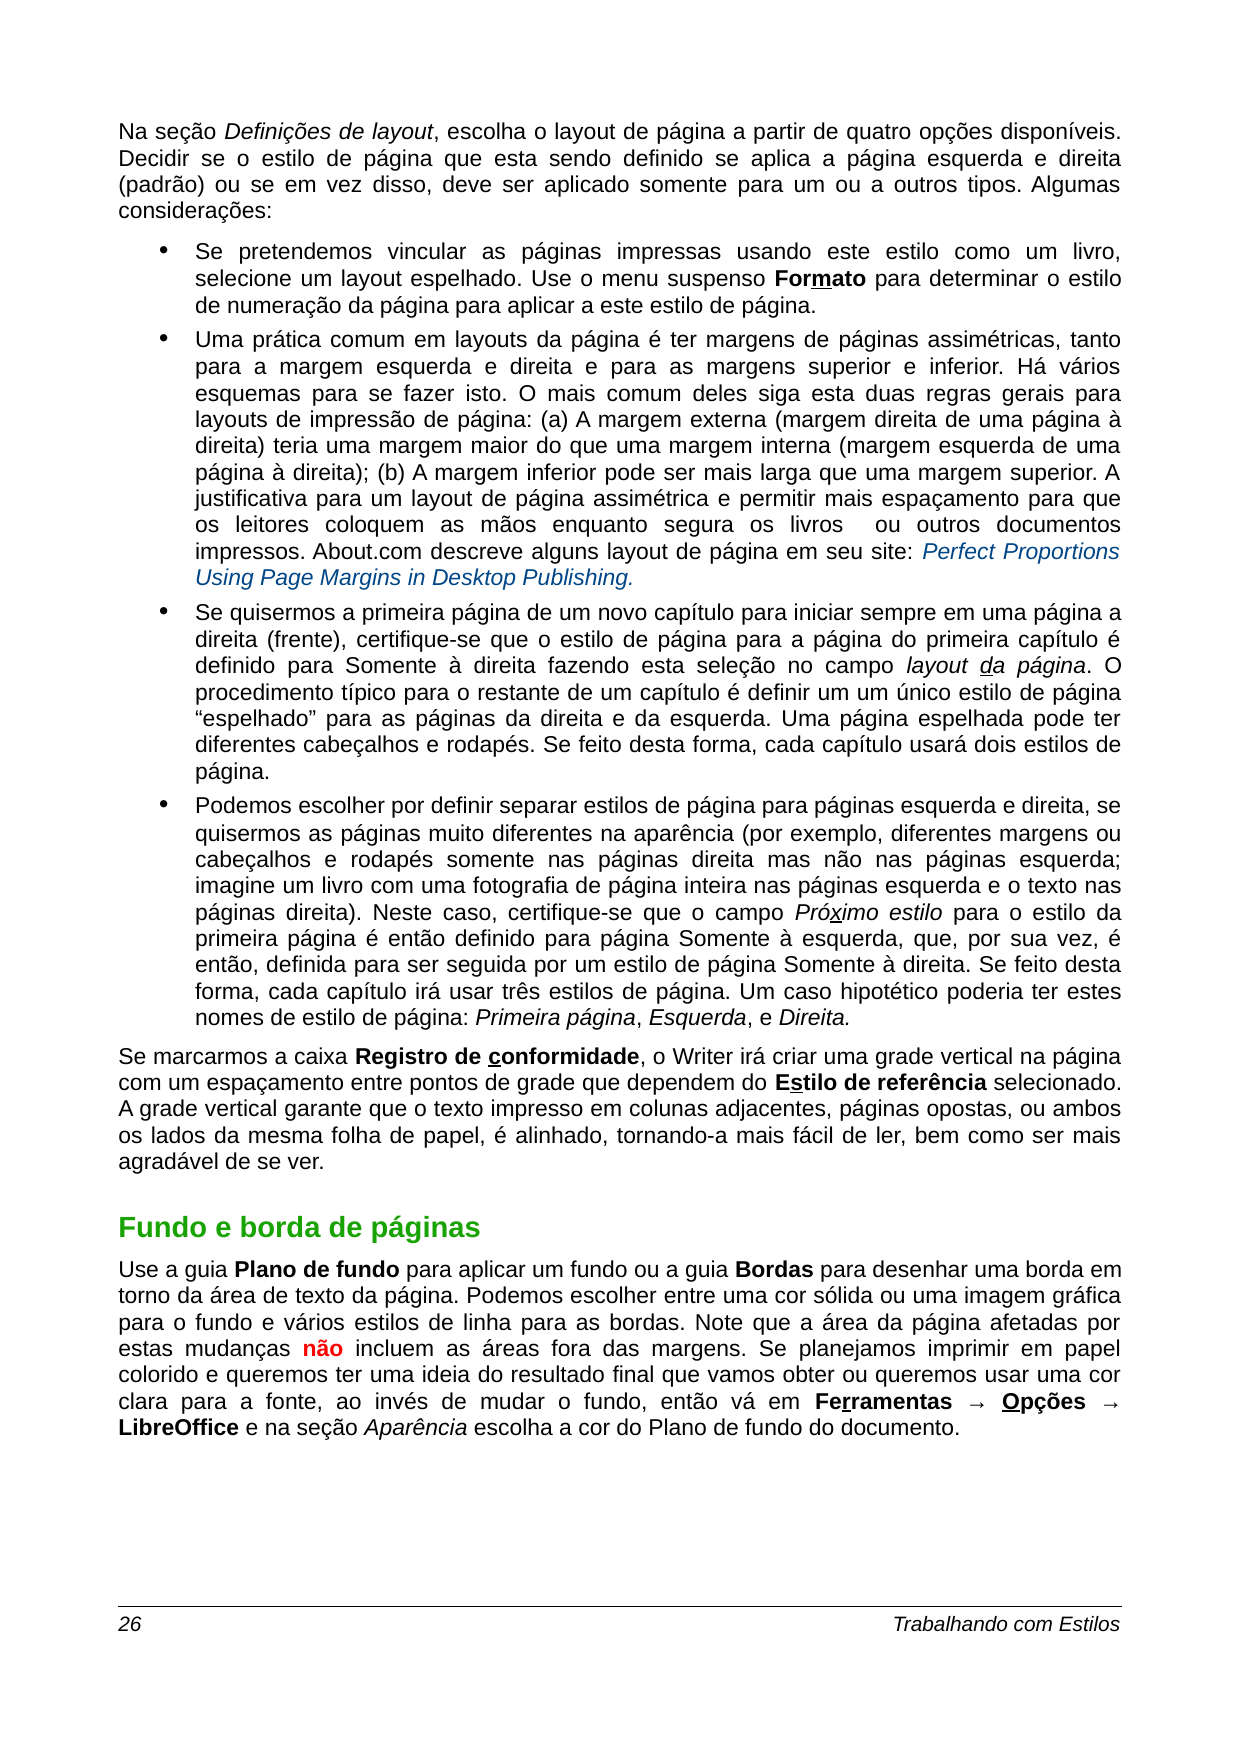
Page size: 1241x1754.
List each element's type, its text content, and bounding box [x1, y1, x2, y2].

subtitle Fundo e borda de páginas [118, 1210, 1122, 1243]
list Podemos escolher por definir separar estilos de página para páginas esquerda e direita, se quisermos as páginas muito diferentes na aparência (por exemplo, diferentes margens ou cabeçalhos e rodapés somente nas páginas direita mas não nas páginas esquerda; imagine um livro com uma fotografia de página inteira nas páginas esquerda e o texto nas páginas direita). Neste caso, certifique-se que o campo Próximo estilo para o estilo da primeira página é então definido para página Somente à esquerda, que, por sua vez, é então, definida para ser seguida por um estilo de página Somente à direita. Se feito desta forma, cada capítulo irá usar três estilos de página. Um caso hipotético poderia ter estes nomes de estilo de página: Primeira página, Esquerda, e Direita. [156, 790, 1122, 1030]
text Use a guia Plano de fundo para aplicar um fundo ou a guia Bordas para desenhar uma borda em torno da área de texto da página. Podemos escolher entre uma cor sólida ou uma imagem gráfica para o fundo e vários estilos de linha para as bordas. Note que a área da página afetadas por estas mudanças não incluem as áreas fora das margens. Se planejamos imprimir em papel colorido e queremos ter uma ideia do resultado final que vamos obter ou queremos usar uma cor clara para a fonte, ao invés de mudar o fundo, então vá em Ferramentas → Opções → LibreOffice e na seção Aparência escolha a cor do Plano de fundo do documento. [118, 1256, 1122, 1440]
list Se quisermos a primeira página de um novo capítulo para iniciar sempre em uma página a direita (frente), certifique-se que o estilo de página para a página do primeira capítulo é definido para Somente à direita fazendo esta seleção no campo layout da página. O procedimento típico para o restante de um capítulo é definir um um único estilo de página “espelhado” para as páginas da direita e da esquerda. Uma página espelhada pode ter diferentes cabeçalhos e rodapés. Se feito desta forma, cada capítulo usará dois estilos de página. [156, 597, 1122, 784]
text Na seção Definições de layout, escolha o layout de página a partir de quatro opções disponíveis. Decidir se o estilo de página que esta sendo definido se aplica a página esquerda e direita (padrão) ou se em vez disso, deve ser aplicado somente para um ou a outros tipos. Algumas considerações: [118, 118, 1122, 223]
list Uma prática comum em layouts da página é ter margens de páginas assimétricas, tanto para a margem esquerda e direita e para as margens superior e inferior. Há vários esquemas para se fazer isto. O mais comum deles siga esta duas regras gerais para layouts de impressão de página: (a) A margem externa (margem direita de uma página à direita) teria uma margem maior do que uma margem interna (margem esquerda de uma página à direita); (b) A margem inferior pode ser mais larga que uma margem superior. A justificativa para um layout de página assimétrica e permitir mais espaçamento para que os leitores coloquem as mãos enquanto segura os livros ou outros documentos impressos. About.com descreve alguns layout de página em seu site: Perfect Proportions Using Page Margins in Desktop Publishing. [156, 324, 1122, 591]
text Se marcarmos a caixa Registro de conformidade, o Writer irá criar uma grade vertical na página com um espaçamento entre pontos de grade que dependem do Estilo de referência selecionado. A grade vertical garante que o texto impresso em colunas adjacentes, páginas opostas, ou ambos os lados da mesma folha de papel, é alinhado, tornando-a mais fácil de ler, bem como ser mais agradável de se ver. [118, 1043, 1122, 1174]
list Se pretendemos vincular as páginas impressas usando este estilo como um livro, selecione um layout espelhado. Use o menu suspenso Formato para determinar o estilo de numeração da página para aplicar a este estilo de página. [156, 236, 1122, 318]
